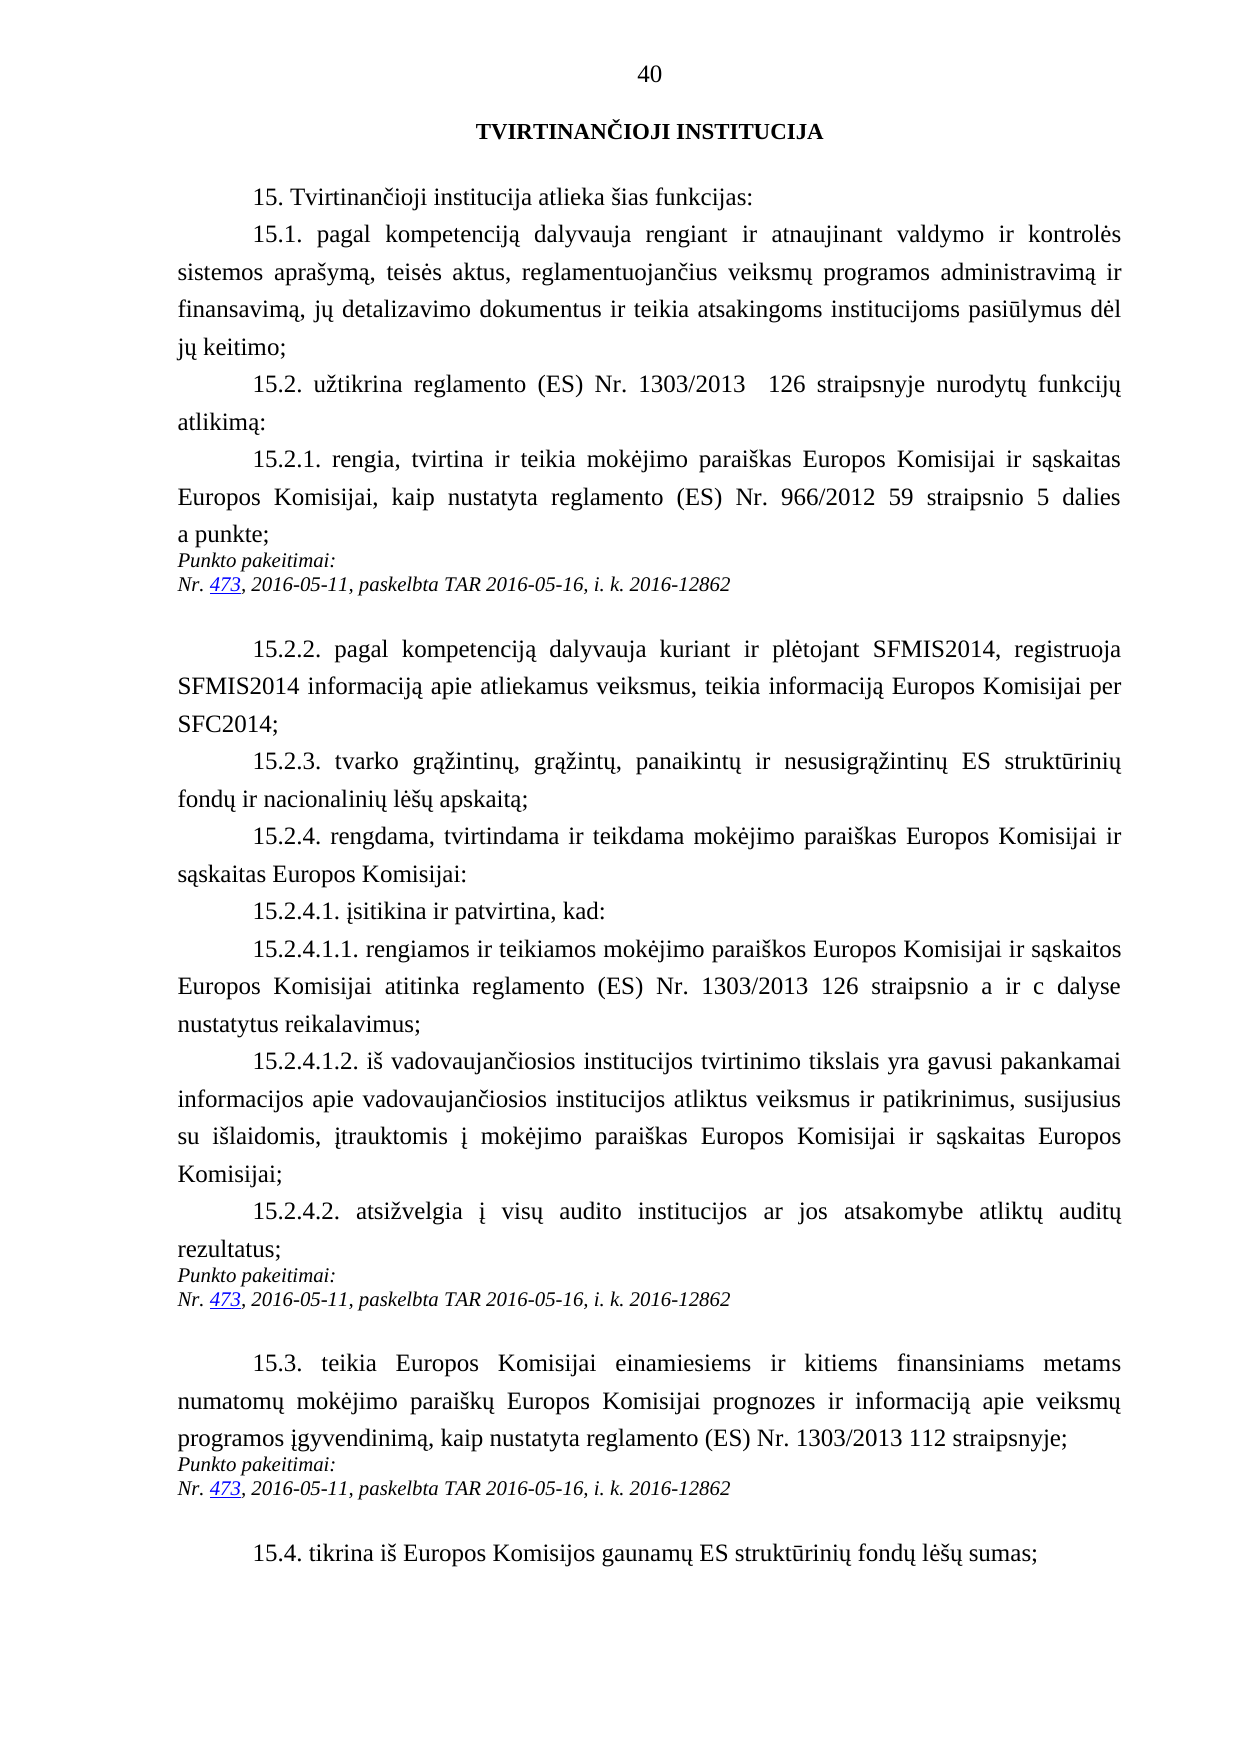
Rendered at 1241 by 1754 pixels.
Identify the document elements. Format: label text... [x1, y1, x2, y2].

text 15.2.4.2. atsižvelgia į visų audito institucijos ar jos atsakomybe atliktų auditų rezultatus; [177, 1188, 1122, 1263]
text 15. Tvirtinančioji institucija atlieka šias funkcijas: [177, 173, 1122, 211]
text 15.2.4.1.1. rengiamos ir teikiamos mokėjimo paraiškos Europos Komisijai ir sąskaitos Europos Komisijai atitinka reglamento (ES) Nr. 1303/2013 126 straipsnio a ir c dalyse nustatytus reikalavimus; [177, 925, 1122, 1038]
text 15.2.2. pagal kompetenciją dalyvauja kuriant ir plėtojant SFMIS2014, registruoja SFMIS2014 informaciją apie atliekamus veiksmus, teikia informaciją Europos Komisijai per SFC2014; [177, 625, 1122, 738]
text Punkto pakeitimai: [177, 1263, 1122, 1287]
text TVIRTINANČIOJI INSTITUCIJA [177, 118, 1122, 144]
text Nr. 473, 2016-05-11, paskelbta TAR 2016-05-16, i. k. 2016-12862 [177, 572, 1122, 596]
text 15.2.4.1. įsitikina ir patvirtina, kad: [177, 888, 1122, 925]
text Nr. 473, 2016-05-11, paskelbta TAR 2016-05-16, i. k. 2016-12862 [177, 1476, 1122, 1500]
text Nr. 473, 2016-05-11, paskelbta TAR 2016-05-16, i. k. 2016-12862 [177, 1287, 1122, 1311]
text 15.3. teikia Europos Komisijai einamiesiems ir kitiems finansiniams metams numatomų mokėjimo paraiškų Europos Komisijai prognozes ir informaciją apie veiksmų programos įgyvendinimą, kaip nustatyta reglamento (ES) Nr. 1303/2013 112 straipsnyje; [177, 1339, 1122, 1452]
text 15.2. užtikrina reglamento (ES) Nr. 1303/2013 126 straipsnyje nurodytų funkcijų atlikimą: [177, 361, 1122, 436]
text 15.2.3. tvarko grąžintinų, grąžintų, panaikintų ir nesusigrąžintinų ES struktūrinių fondų ir nacionalinių lėšų apskaitą; [177, 738, 1122, 813]
text 15.2.4.1.2. iš vadovaujančiosios institucijos tvirtinimo tikslais yra gavusi pakankamai informacijos apie vadovaujančiosios institucijos atliktus veiksmus ir patikrinimus, susijusius su išlaidomis, įtrauktomis į mokėjimo paraiškas Europos Komisijai ir sąskaitas Europos Komisijai; [177, 1038, 1122, 1188]
text 15.1. pagal kompetenciją dalyvauja rengiant ir atnaujinant valdymo ir kontrolės sistemos aprašymą, teisės aktus, reglamentuojančius veiksmų programos administravimą ir finansavimą, jų detalizavimo dokumentus ir teikia atsakingoms institucijoms pasiūlymus dėl jų keitimo; [177, 211, 1122, 361]
text Punkto pakeitimai: [177, 1452, 1122, 1476]
text Punkto pakeitimai: [177, 548, 1122, 572]
text 15.2.1. rengia, tvirtina ir teikia mokėjimo paraiškas Europos Komisijai ir sąskaitas Europos Komisijai, kaip nustatyta reglamento (ES) Nr. 966/2012 59 straipsnio 5 dalies a punkte; [177, 436, 1122, 548]
text 15.4. tikrina iš Europos Komisijos gaunamų ES struktūrinių fondų lėšų sumas; [177, 1529, 1122, 1566]
text 15.2.4. rengdama, tvirtindama ir teikdama mokėjimo paraiškas Europos Komisijai ir sąskaitas Europos Komisijai: [177, 813, 1122, 888]
